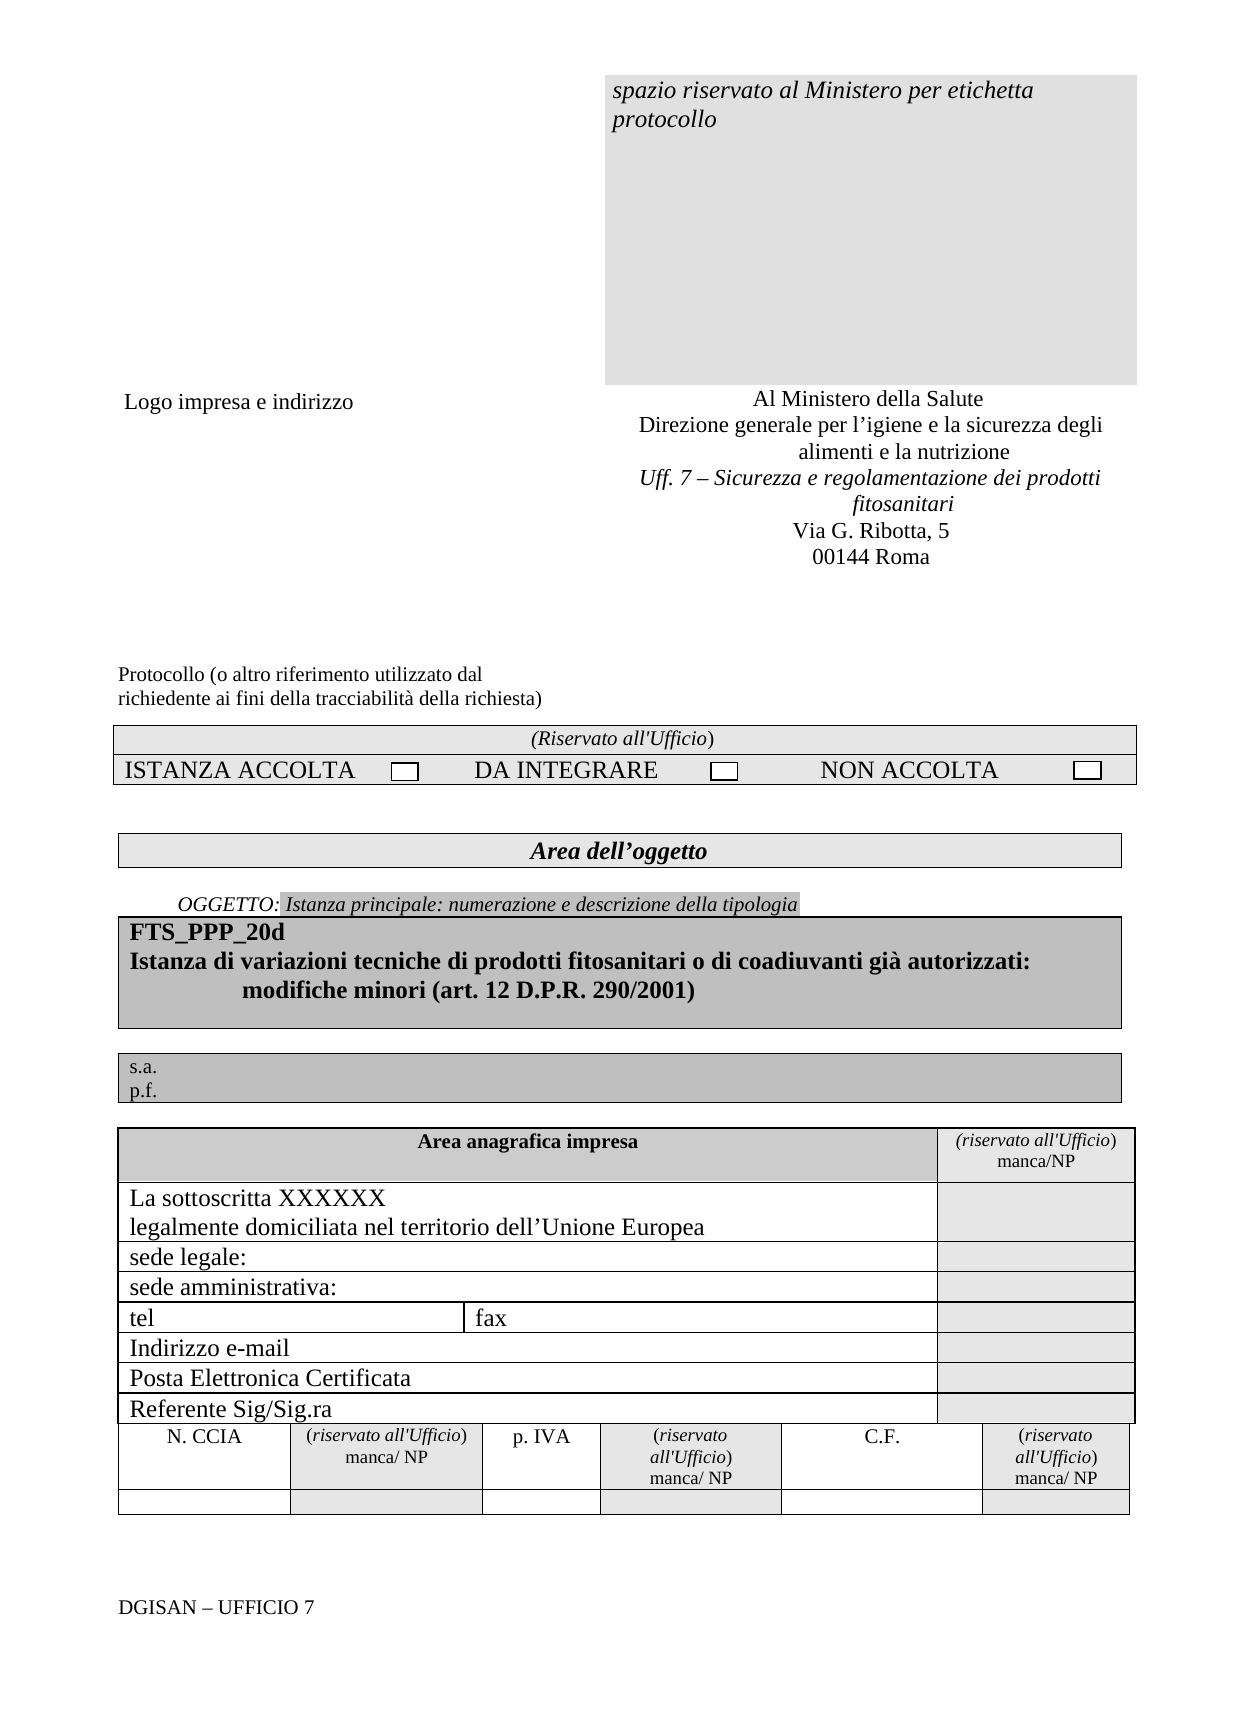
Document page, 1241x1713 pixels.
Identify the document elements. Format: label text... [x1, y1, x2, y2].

table_cell [938, 1242, 1134, 1271]
table_cell [601, 1490, 781, 1514]
table_cell [938, 1363, 1134, 1392]
table_cell ISTANZA ACCOLTA DA INTEGRARE NON ACCOLTA [114, 755, 1136, 784]
table_cell [983, 1490, 1129, 1514]
table_cell Indirizzo e-mail [119, 1333, 937, 1362]
table_cell La sottoscritta XXXXXX legalmente domiciliata nel territorio dell’Unione Europea [119, 1183, 937, 1241]
table_cell fax [465, 1303, 937, 1331]
table_cell Posta Elettronica Certificata [119, 1363, 937, 1392]
table_cell tel [119, 1303, 463, 1331]
table_cell [938, 1303, 1134, 1331]
table_cell (riservato all'Ufficio) manca/ NP [983, 1424, 1129, 1489]
table_cell (Riservato all'Ufficio) [114, 726, 1136, 754]
table_header spazio riservato al Ministero per etichetta protocollo [605, 75, 1137, 385]
table_header s.a. p.f. [119, 1054, 1121, 1102]
table_cell [938, 1272, 1134, 1301]
table_cell [291, 1490, 482, 1514]
table_cell Al Ministero della Salute Direzione generale per l’igiene e la sicurezza degli alimenti e la nutrizione Uff. 7 – Sicurezza e regolamentazione dei prodotti fitosanitari Via G. Ribotta, 5 00144 Roma [605, 385, 1137, 662]
table_cell [483, 1490, 600, 1514]
table_cell [1130, 1489, 1135, 1514]
table_cell p. IVA [483, 1424, 600, 1489]
table_header [111, 75, 605, 385]
table_header Area anagrafica impresa [119, 1129, 937, 1181]
text OGGETTO: Istanza principale: numerazione e descrizione della tipologia [177, 892, 1122, 916]
table_header FTS_PPP_20d Istanza di variazioni tecniche di prodotti fitosanitari o di coadiuvanti già autorizzati: modifiche minori (art. 12 D.P.R. 290/2001) [119, 918, 1121, 1028]
table_cell Referente Sig/Sig.ra [119, 1394, 937, 1422]
table_cell [1130, 1424, 1135, 1489]
table_cell N. CCIA [119, 1424, 290, 1489]
table_header (riservato all'Ufficio) manca/NP [938, 1129, 1134, 1181]
table_cell (riservato all'Ufficio) manca/ NP [291, 1424, 482, 1489]
table_cell C.F. [782, 1424, 982, 1489]
table_cell Protocollo (o altro riferimento utilizzato dal richiedente ai fini della tracciabilità della richiesta) [111, 662, 605, 724]
table_cell [782, 1490, 982, 1514]
table_cell (riservato all'Ufficio) manca/ NP [601, 1424, 781, 1489]
table_cell [119, 1490, 290, 1514]
text Area dell’oggetto [119, 834, 1121, 867]
table_cell [938, 1183, 1134, 1241]
table_cell sede amministrativa: [119, 1272, 937, 1301]
table_cell sede legale: [119, 1242, 937, 1271]
table_cell [938, 1333, 1134, 1362]
table_cell Logo impresa e indirizzo [111, 385, 605, 662]
table_cell [605, 662, 1137, 724]
table_cell [938, 1394, 1134, 1422]
